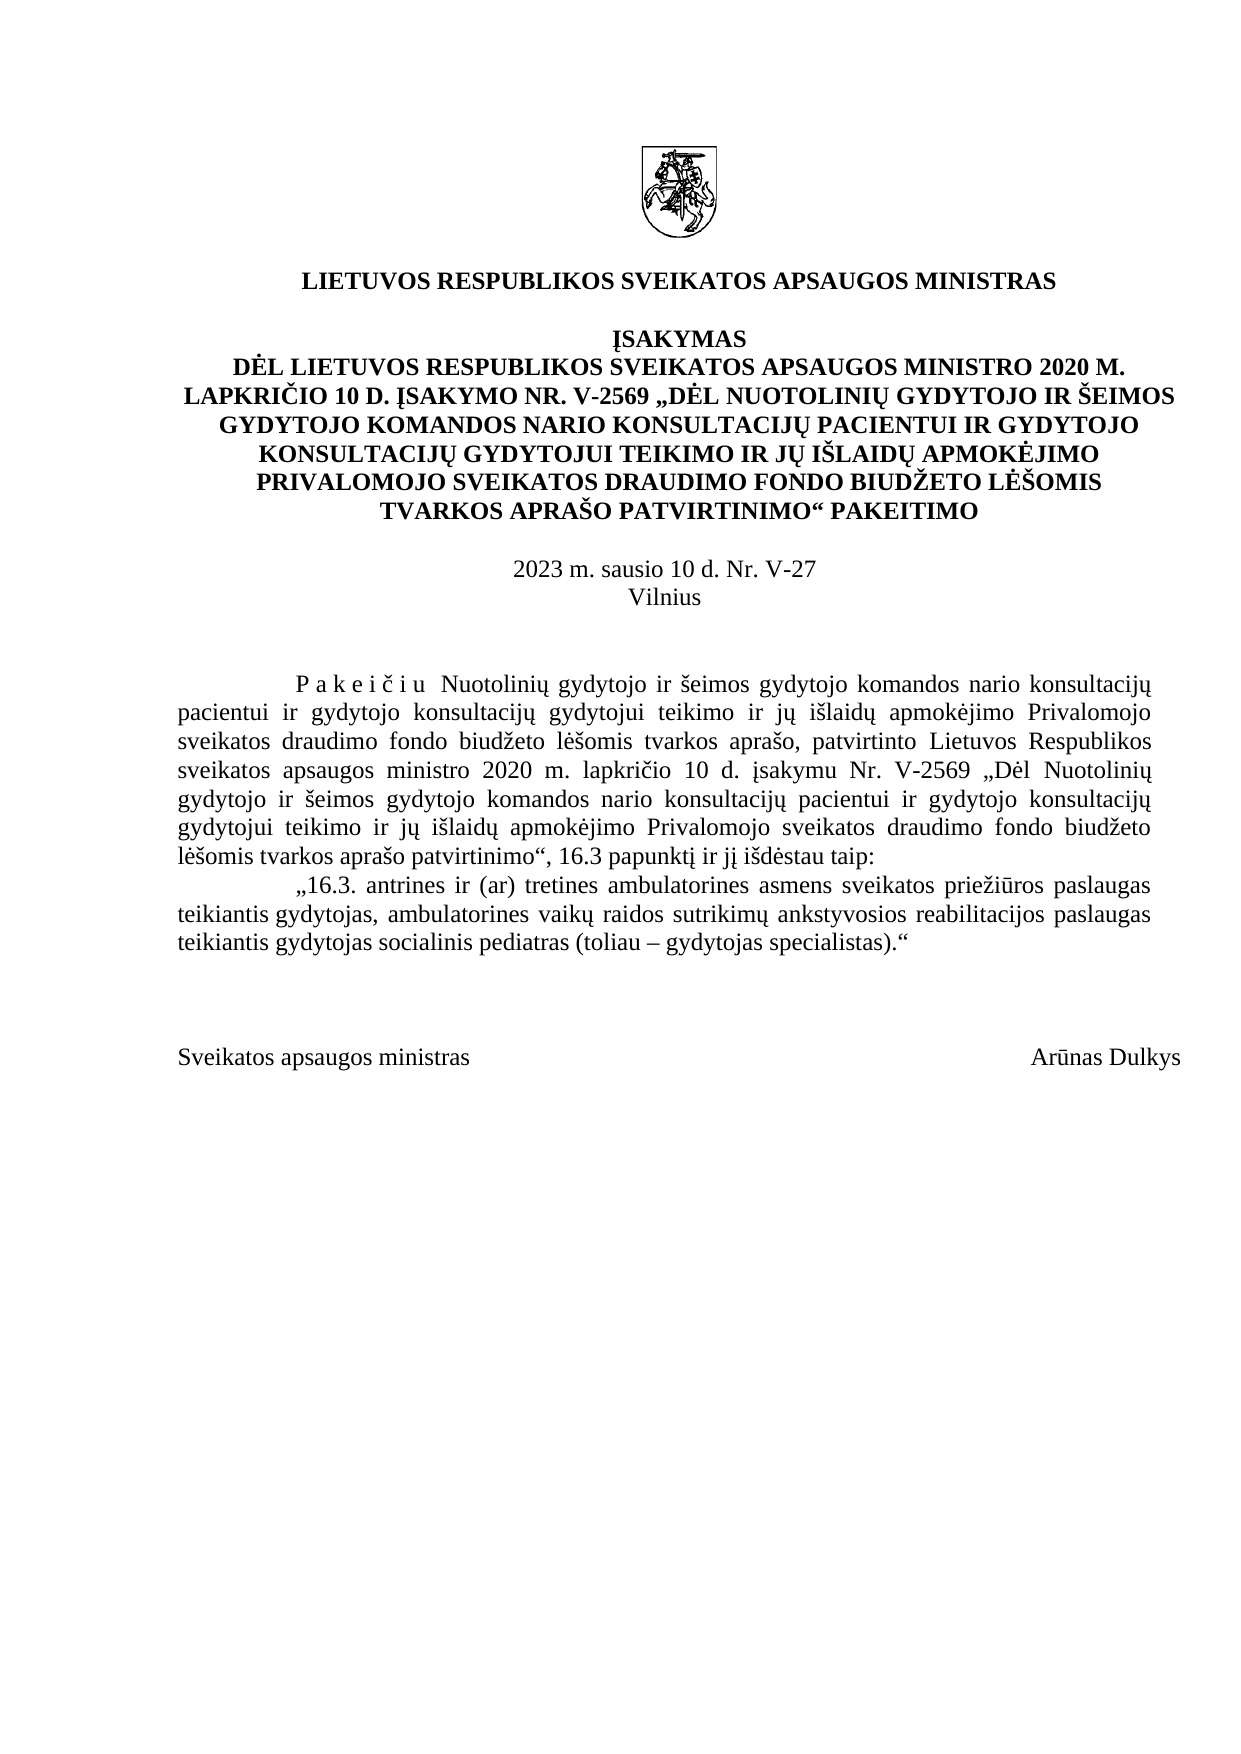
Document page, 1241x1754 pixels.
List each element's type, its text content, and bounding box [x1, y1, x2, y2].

text Sveikatos apsaugos ministras Arūnas Dulkys [177, 1042, 1181, 1071]
text Vilnius [177, 582, 1152, 611]
text Pakeičiu Nuotolinių gydytojo ir šeimos gydytojo komandos nario konsultacijų pacientui ir gydytojo konsultacijų gydytojui teikimo ir jų išlaidų apmokėjimo Privalomojo sveikatos draudimo fondo biudžeto lėšomis tvarkos aprašo, patvirtinto Lietuvos Respublikos sveikatos apsaugos ministro 2020 m. lapkričio 10 d. įsakymu Nr. V-2569 „Dėl Nuotolinių gydytojo ir šeimos gydytojo komandos nario konsultacijų pacientui ir gydytojo konsultacijų gydytojui teikimo ir jų išlaidų apmokėjimo Privalomojo sveikatos draudimo fondo biudžeto lėšomis tvarkos aprašo patvirtinimo“, 16.3 papunktį ir jį išdėstau taip: [177, 669, 1152, 870]
text DĖL LIETUVOS RESPUBLIKOS SVEIKATOS APSAUGOS MINISTRO 2020 M. LAPKRIČIO 10 D. ĮSAKYMO NR. V-2569 „DĖL NUOTOLINIŲ GYDYTOJO IR ŠEIMOS GYDYTOJO KOMANDOS NARIO KONSULTACIJŲ PACIENTUI IR GYDYTOJO KONSULTACIJŲ GYDYTOJUI TEIKIMO IR JŲ IŠLAIDŲ APMOKĖJIMO PRIVALOMOJO SVEIKATOS DRAUDIMO FONDO BIUDŽETO LĖŠOMIS TVARKOS APRAŠO PATVIRTINIMO“ PAKEITIMO [177, 352, 1181, 525]
text „16.3. antrines ir (ar) tretines ambulatorines asmens sveikatos priežiūros paslaugas teikiantis gydytojas, ambulatorines vaikų raidos sutrikimų ankstyvosios reabilitacijos paslaugas teikiantis gydytojas socialinis pediatras (toliau – gydytojas specialistas).“ [177, 870, 1152, 956]
text ĮSAKYMAS [177, 324, 1181, 352]
text 2023 m. sausio 10 d. Nr. V-27 [177, 554, 1152, 582]
text LIETUVOS RESPUBLIKOS SVEIKATOS APSAUGOS MINISTRAS [177, 266, 1181, 295]
